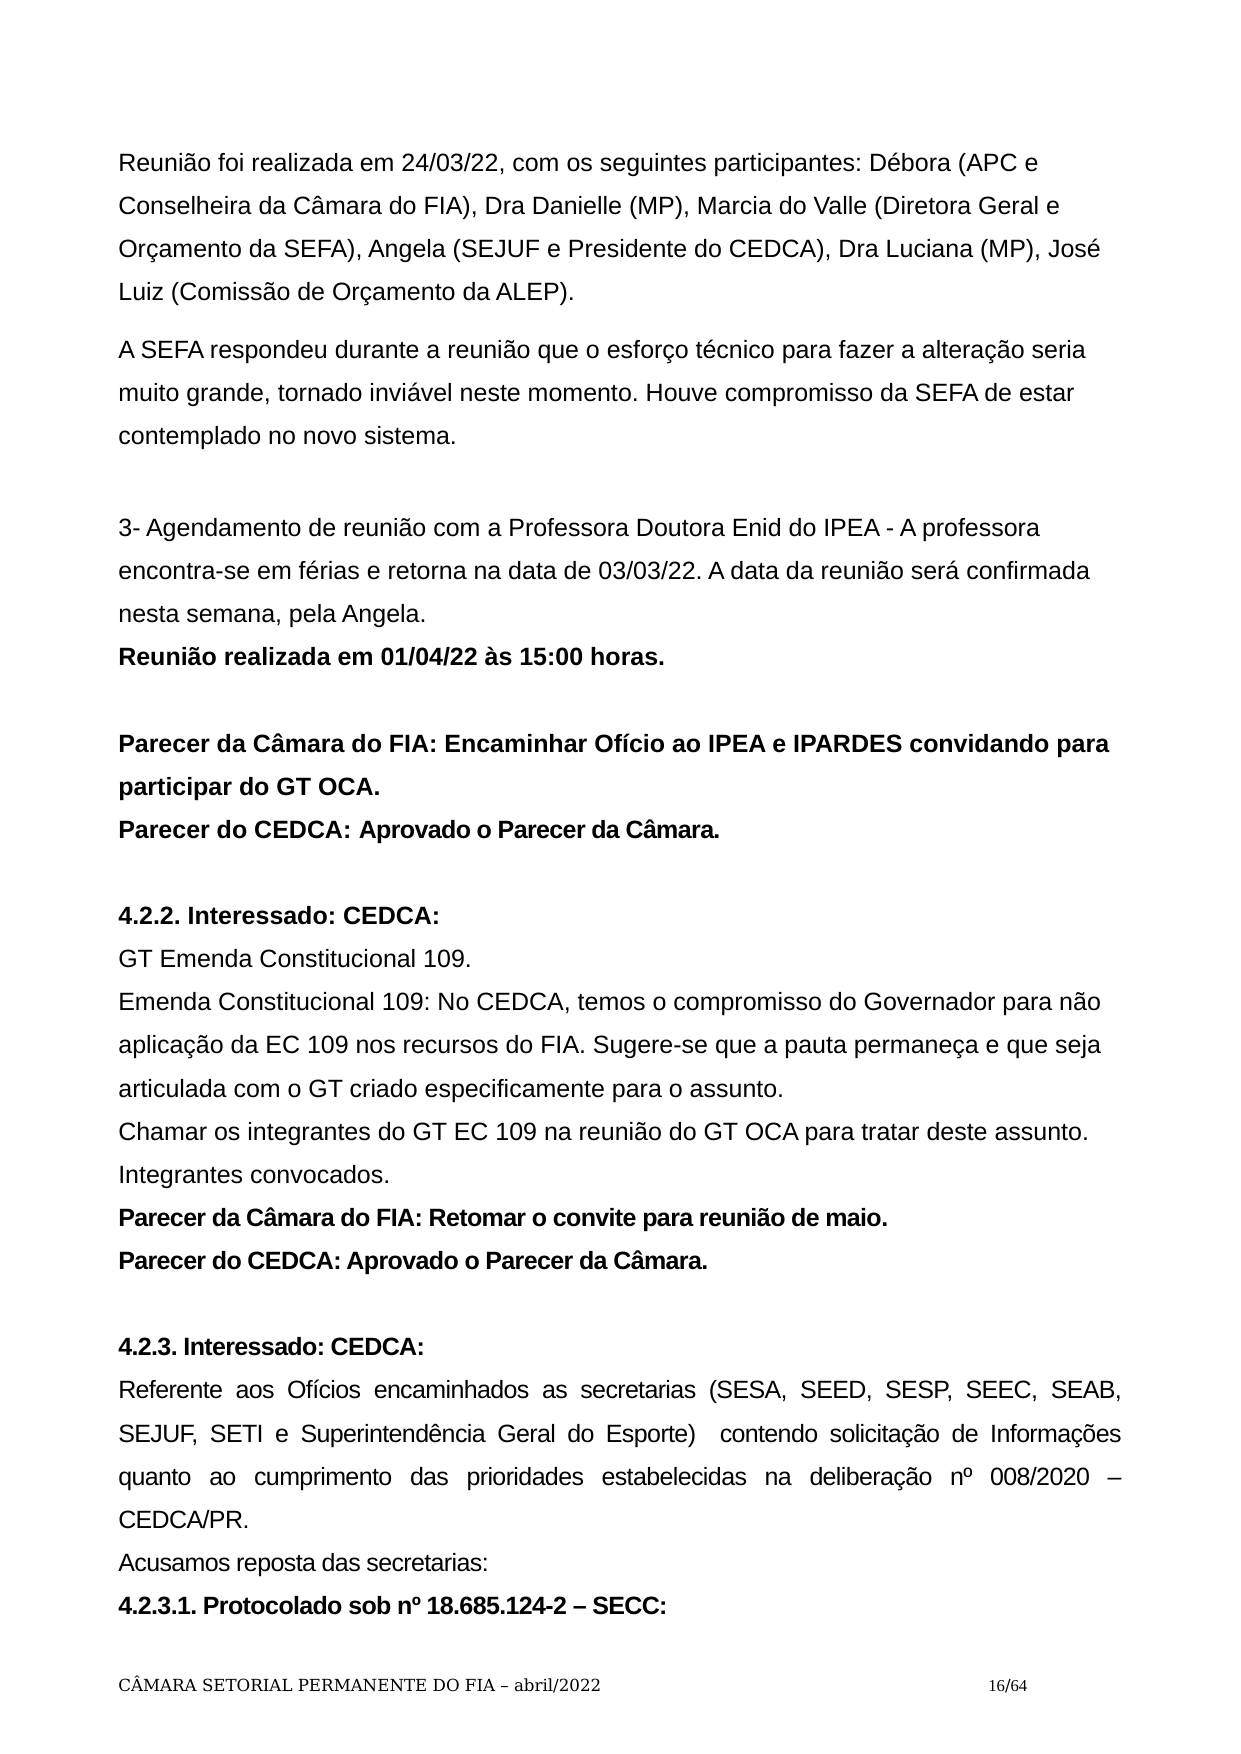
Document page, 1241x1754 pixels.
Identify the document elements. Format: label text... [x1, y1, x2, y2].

text 4.2.2. Interessado: CEDCA: [118, 901, 1122, 930]
text 3- Agendamento de reunião com a Professora Doutora Enid do IPEA - A professora encontra-se em férias e retorna na data de 03/03/22. A data da reunião será confirmada nesta semana, pela Angela. [118, 513, 1110, 628]
text Parecer do CEDCA: Aprovado o Parecer da Câmara. [118, 1246, 1122, 1275]
text 4.2.3. Interessado: CEDCA: [118, 1332, 1122, 1361]
text Parecer do CEDCA: Aprovado o Parecer da Câmara. [118, 815, 1110, 844]
text GT Emenda Constitucional 109. [118, 944, 1122, 973]
text Reunião foi realizada em 24/03/22, com os seguintes participantes: Débora (APC e Conselheira da Câmara do FIA), Dra Danielle (MP), Marcia do Valle (Diretora Geral e Orçamento da SEFA), Angela (SEJUF e Presidente do CEDCA), Dra Luciana (MP), José Luiz (Comissão de Orçamento da ALEP). [118, 147, 1122, 306]
text Chamar os integrantes do GT EC 109 na reunião do GT OCA para tratar deste assunto. [118, 1117, 1122, 1146]
text Acusamos reposta das secretarias: [118, 1548, 1122, 1577]
text Integrantes convocados. [118, 1160, 1122, 1189]
text Emenda Constitucional 109: No CEDCA, temos o compromisso do Governador para não aplicação da EC 109 nos recursos do FIA. Sugere-se que a pauta permaneça e que seja articulada com o GT criado especificamente para o assunto. [118, 987, 1122, 1102]
text Parecer da Câmara do FIA: Encaminhar Ofício ao IPEA e IPARDES convidando para participar do GT OCA. [118, 729, 1110, 801]
text A SEFA respondeu durante a reunião que o esforço técnico para fazer a alteração seria muito grande, tornado inviável neste momento. Houve compromisso da SEFA de estar contemplado no novo sistema. [118, 334, 1122, 449]
text Referente aos Ofícios encaminhados as secretarias (SESA, SEED, SESP, SEEC, SEAB, SEJUF, SETI e Superintendência Geral do Esporte) contendo solicitação de Informações quanto ao cumprimento das prioridades estabelecidas na deliberação nº 008/2020 – CEDCA/PR. [118, 1376, 1122, 1534]
text Parecer da Câmara do FIA: Retomar o convite para reunião de maio. [118, 1203, 1122, 1232]
text 4.2.3.1. Protocolado sob nº 18.685.124-2 – SECC: [118, 1591, 1122, 1620]
text Reunião realizada em 01/04/22 às 15:00 horas. [118, 642, 1110, 671]
